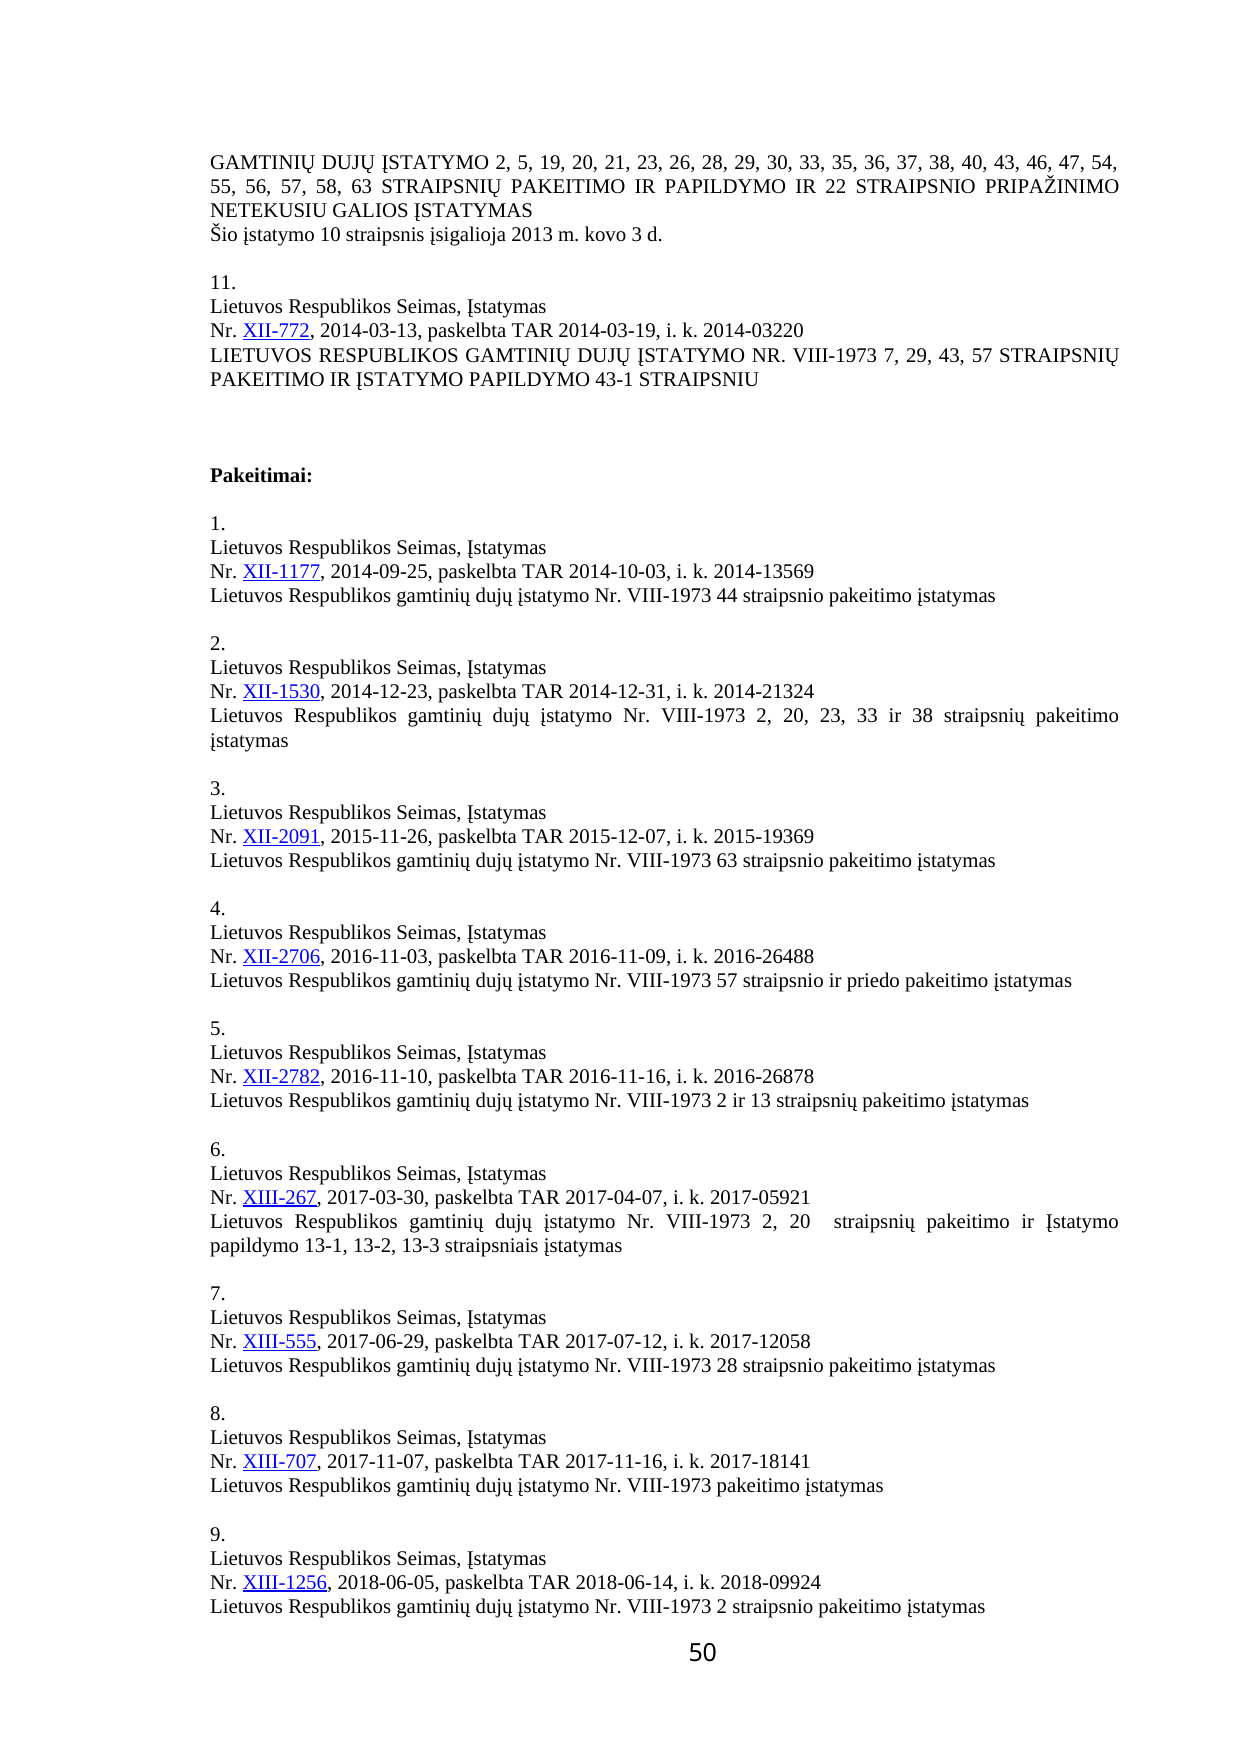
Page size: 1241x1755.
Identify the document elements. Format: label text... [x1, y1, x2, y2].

text Nr. XIII-267, 2017-03-30, paskelbta TAR 2017-04-07, i. k. 2017-05921 [210, 1185, 1120, 1209]
text Lietuvos Respublikos gamtinių dujų įstatymo Nr. VIII-1973 pakeitimo įstatymas [210, 1473, 1120, 1497]
text 7. [210, 1281, 1120, 1305]
text Lietuvos Respublikos Seimas, Įstatymas [210, 800, 1120, 824]
text Lietuvos Respublikos gamtinių dujų įstatymo Nr. VIII-1973 2 straipsnio pakeitimo įstatymas [210, 1594, 1120, 1618]
text Nr. XIII-555, 2017-06-29, paskelbta TAR 2017-07-12, i. k. 2017-12058 [210, 1329, 1120, 1353]
text Lietuvos Respublikos Seimas, Įstatymas [210, 1546, 1120, 1570]
text 1. [210, 511, 1120, 535]
text 4. [210, 896, 1120, 920]
text Nr. XII-2091, 2015-11-26, paskelbta TAR 2015-12-07, i. k. 2015-19369 [210, 824, 1120, 848]
text Lietuvos Respublikos Seimas, Įstatymas [210, 1305, 1120, 1329]
text Lietuvos Respublikos Seimas, Įstatymas [210, 1425, 1120, 1449]
text Lietuvos Respublikos Seimas, Įstatymas [210, 655, 1120, 679]
text Lietuvos Respublikos gamtinių dujų įstatymo Nr. VIII-1973 57 straipsnio ir priedo pakeitimo įstatymas [210, 968, 1120, 992]
text 9. [210, 1522, 1120, 1546]
text Lietuvos Respublikos Seimas, Įstatymas [210, 920, 1120, 944]
text Lietuvos Respublikos gamtinių dujų įstatymo Nr. VIII-1973 28 straipsnio pakeitimo įstatymas [210, 1353, 1120, 1377]
text 2. [210, 631, 1120, 655]
text 3. [210, 776, 1120, 800]
text Nr. XII-1177, 2014-09-25, paskelbta TAR 2014-10-03, i. k. 2014-13569 [210, 559, 1120, 583]
text Lietuvos Respublikos gamtinių dujų įstatymo Nr. VIII-1973 44 straipsnio pakeitimo įstatymas [210, 583, 1120, 607]
text Lietuvos Respublikos Seimas, Įstatymas [210, 294, 1120, 318]
text Šio įstatymo 10 straipsnis įsigalioja 2013 m. kovo 3 d. [210, 222, 1114, 246]
text Lietuvos Respublikos Seimas, Įstatymas [210, 1161, 1120, 1185]
text GAMTINIŲ DUJŲ ĮSTATYMO 2, 5, 19, 20, 21, 23, 26, 28, 29, 30, 33, 35, 36, 37, 38, 40, 43, 46, 47, 54, 55, 56, 57, 58, 63 STRAIPSNIŲ PAKEITIMO IR PAPILDYMO IR 22 STRAIPSNIO PRIPAŽINIMO NETEKUSIU GALIOS ĮSTATYMAS [210, 150, 1120, 222]
text Nr. XIII-1256, 2018-06-05, paskelbta TAR 2018-06-14, i. k. 2018-09924 [210, 1570, 1120, 1594]
text LIETUVOS RESPUBLIKOS GAMTINIŲ DUJŲ ĮSTATYMO NR. VIII-1973 7, 29, 43, 57 STRAIPSNIŲ PAKEITIMO IR ĮSTATYMO PAPILDYMO 43-1 STRAIPSNIU [210, 342, 1120, 391]
text Lietuvos Respublikos gamtinių dujų įstatymo Nr. VIII-1973 2, 20 straipsnių pakeitimo ir Įstatymo papildymo 13-1, 13-2, 13-3 straipsniais įstatymas [210, 1209, 1120, 1257]
text Lietuvos Respublikos gamtinių dujų įstatymo Nr. VIII-1973 2, 20, 23, 33 ir 38 straipsnių pakeitimo įstatymas [210, 703, 1120, 752]
text 8. [210, 1401, 1120, 1425]
text Nr. XII-772, 2014-03-13, paskelbta TAR 2014-03-19, i. k. 2014-03220 [210, 318, 1120, 342]
text Nr. XII-1530, 2014-12-23, paskelbta TAR 2014-12-31, i. k. 2014-21324 [210, 679, 1120, 703]
text Nr. XII-2706, 2016-11-03, paskelbta TAR 2016-11-09, i. k. 2016-26488 [210, 944, 1120, 968]
text Lietuvos Respublikos gamtinių dujų įstatymo Nr. VIII-1973 63 straipsnio pakeitimo įstatymas [210, 848, 1120, 872]
text Lietuvos Respublikos Seimas, Įstatymas [210, 535, 1120, 559]
text Lietuvos Respublikos gamtinių dujų įstatymo Nr. VIII-1973 2 ir 13 straipsnių pakeitimo įstatymas [210, 1088, 1120, 1112]
text 11. [210, 270, 1120, 294]
text 6. [210, 1137, 1120, 1161]
text 5. [210, 1016, 1120, 1040]
text Lietuvos Respublikos Seimas, Įstatymas [210, 1040, 1120, 1064]
text Nr. XII-2782, 2016-11-10, paskelbta TAR 2016-11-16, i. k. 2016-26878 [210, 1064, 1120, 1088]
text Pakeitimai: [210, 463, 1120, 487]
text Nr. XIII-707, 2017-11-07, paskelbta TAR 2017-11-16, i. k. 2017-18141 [210, 1449, 1120, 1473]
